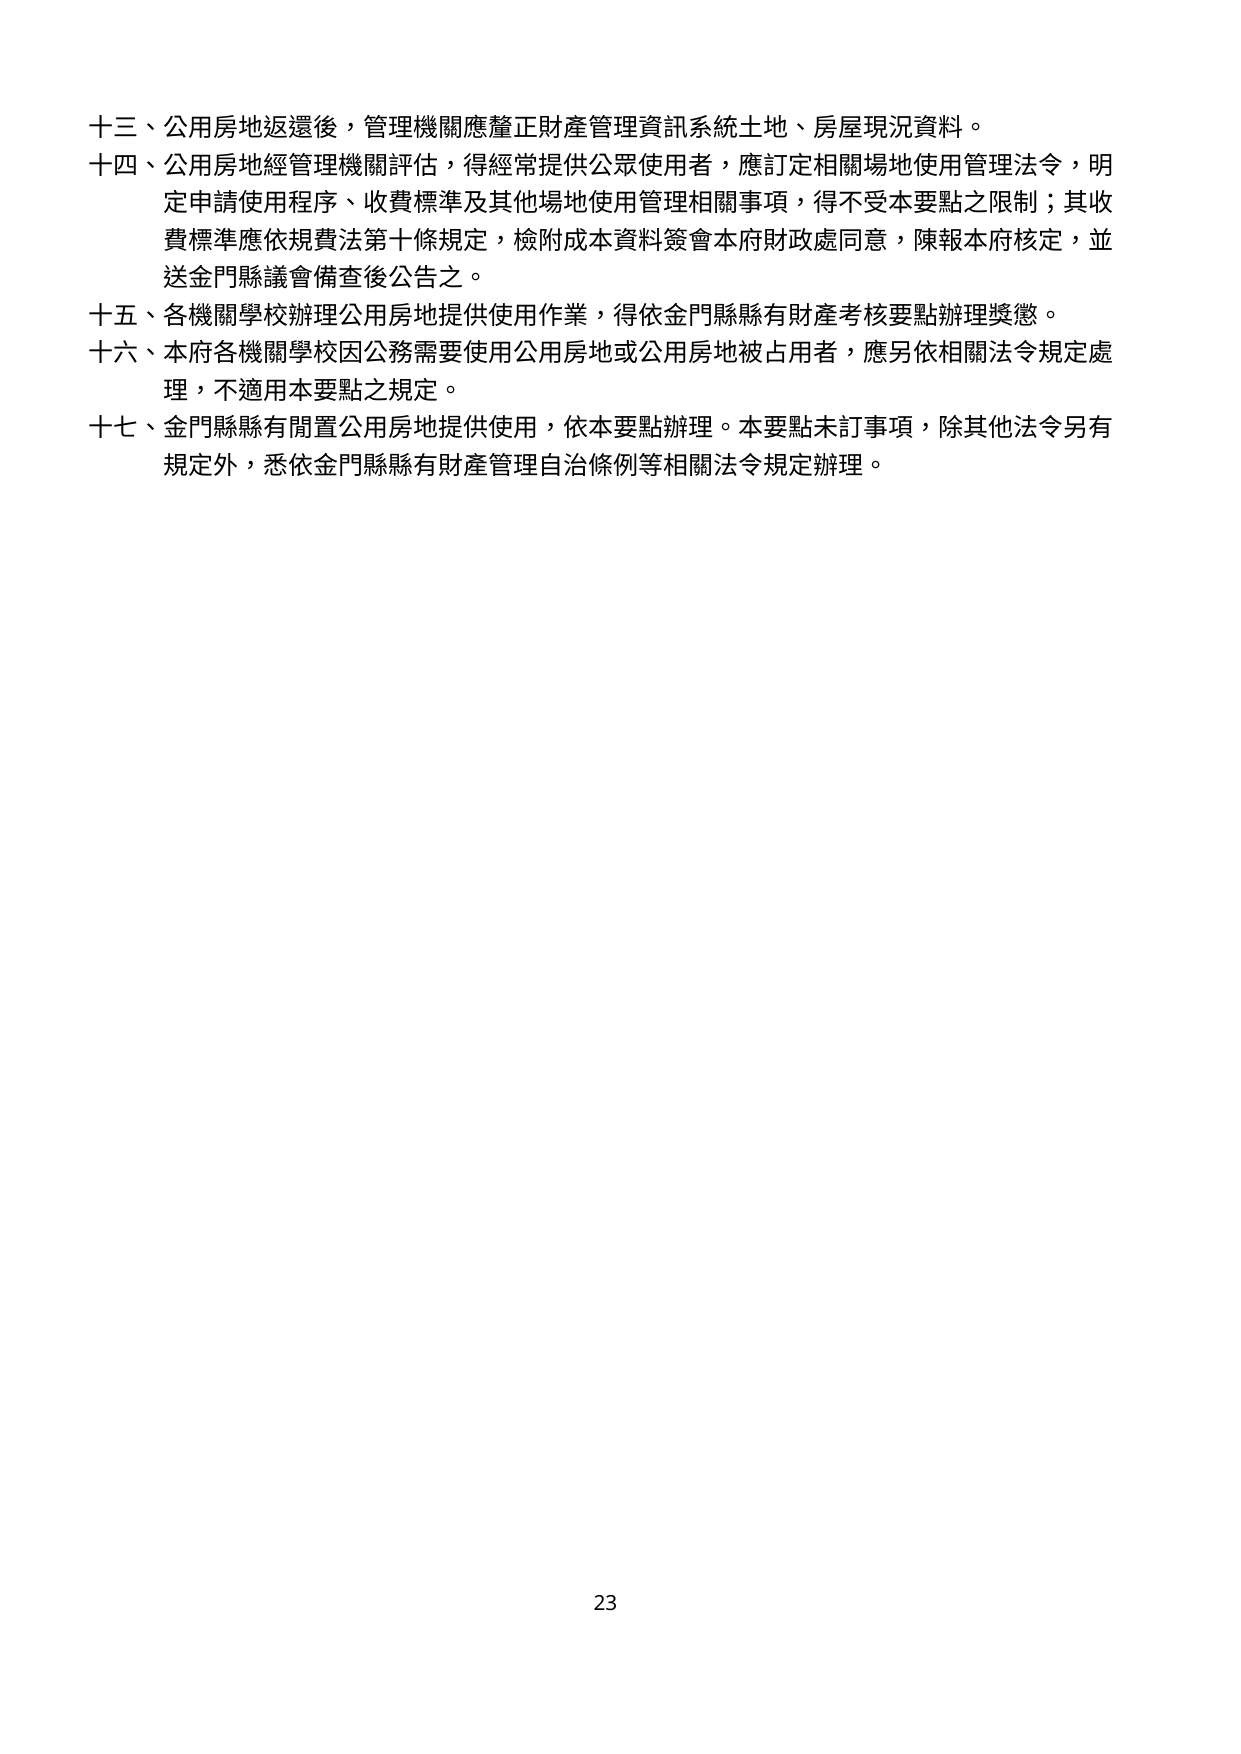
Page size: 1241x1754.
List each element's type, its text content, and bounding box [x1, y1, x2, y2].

text 定申請使用程序、收費標準及其他場地使用管理相關事項，得不受本要點之限制；其收 [89, 182, 1122, 219]
text 十三、公用房地返還後，管理機關應釐正財產管理資訊系統土地、房屋現況資料。 [89, 107, 1122, 144]
text 費標準應依規費法第十條規定，檢附成本資料簽會本府財政處同意，陳報本府核定，並 [89, 219, 1122, 257]
text 規定外，悉依金門縣縣有財產管理自治條例等相關法令規定辦理。 [89, 444, 1122, 482]
text 送金門縣議會備查後公告之。 [89, 257, 1122, 294]
text 理，不適用本要點之規定。 [89, 369, 1122, 407]
text 十五、各機關學校辦理公用房地提供使用作業，得依金門縣縣有財產考核要點辦理獎懲。 [89, 294, 1122, 332]
text 十六、本府各機關學校因公務需要使用公用房地或公用房地被占用者，應另依相關法令規定處 [89, 332, 1122, 369]
text 十七、金門縣縣有閒置公用房地提供使用，依本要點辦理。本要點未訂事項，除其他法令另有 [89, 407, 1122, 444]
text 十四、公用房地經管理機關評估，得經常提供公眾使用者，應訂定相關場地使用管理法令，明 [89, 144, 1122, 182]
